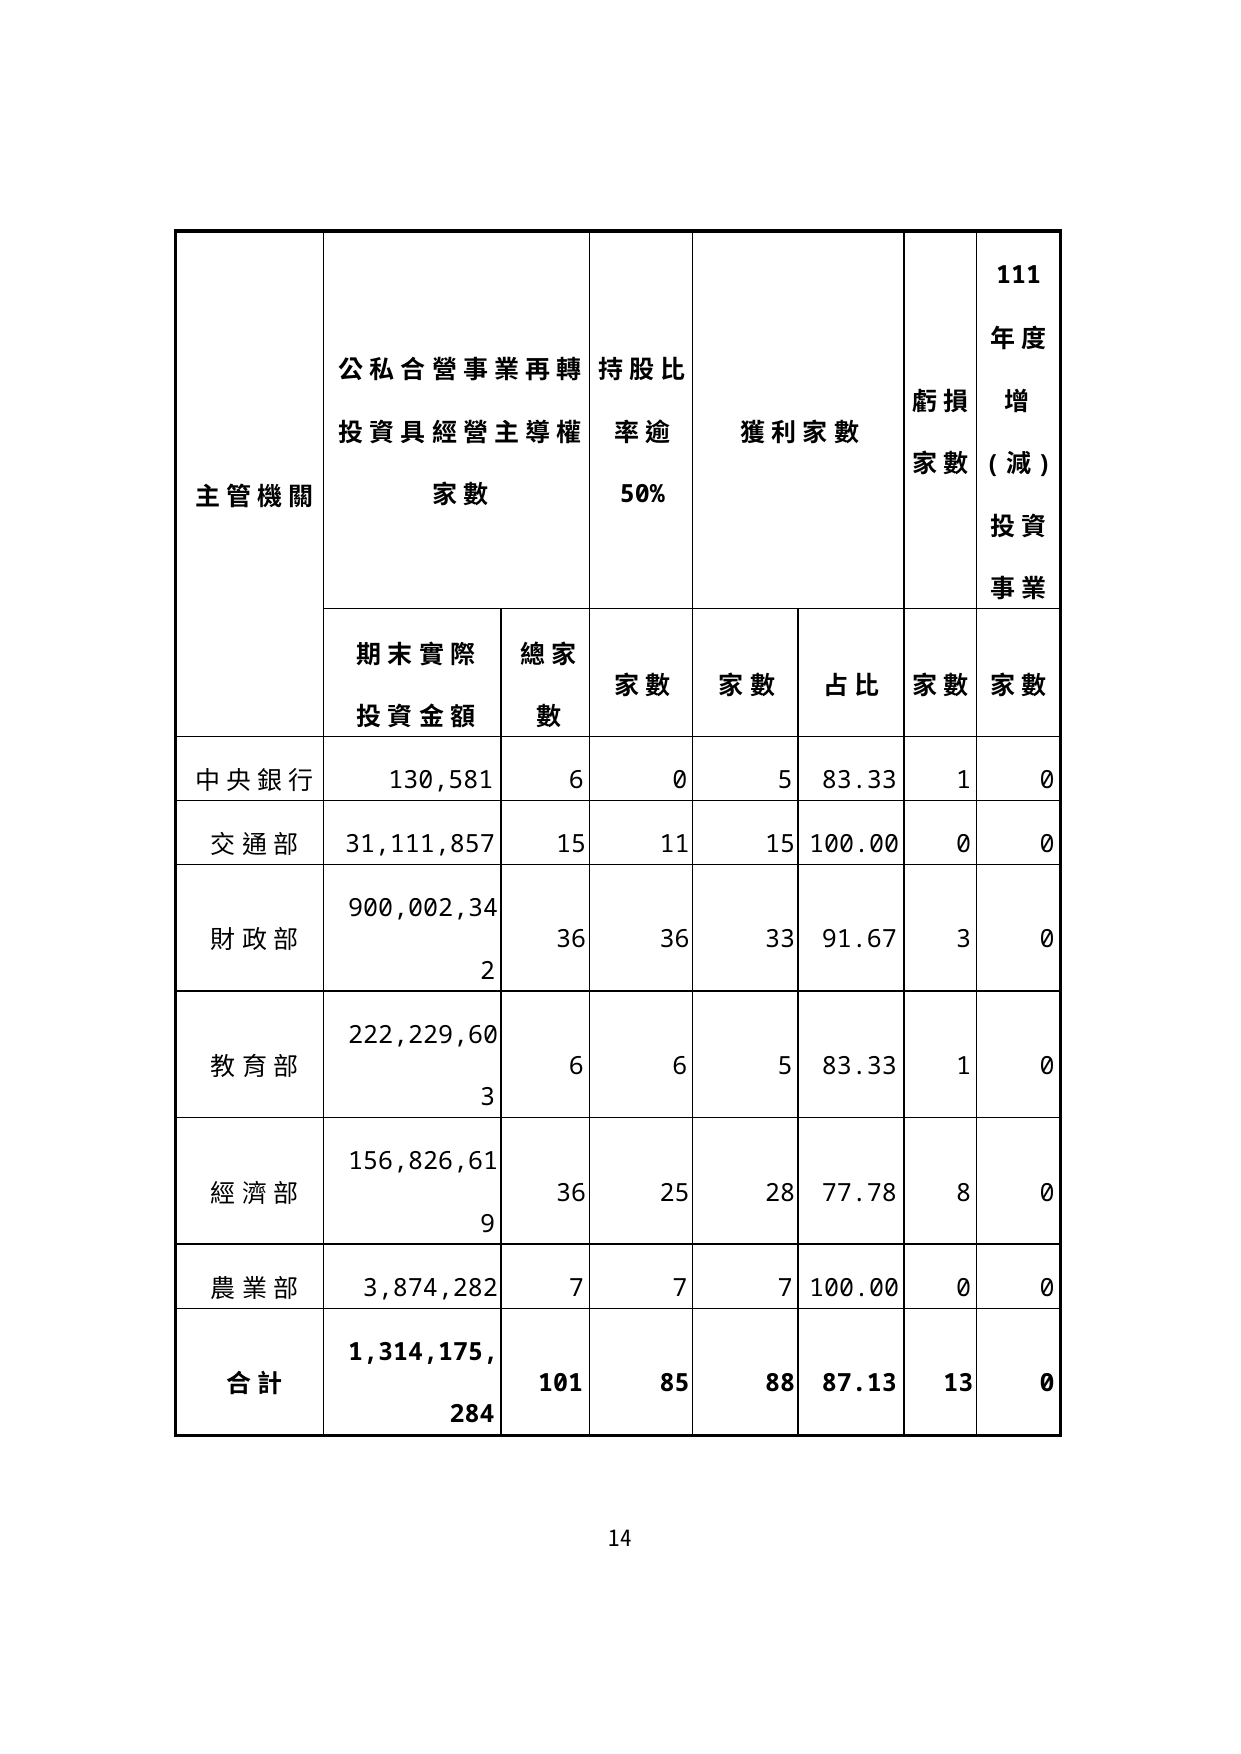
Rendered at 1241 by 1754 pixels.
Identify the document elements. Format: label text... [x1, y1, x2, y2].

table_cell 0 [977, 1309, 1059, 1434]
table_cell 11 [590, 801, 692, 864]
table_cell 期末實際 投資金額 [324, 609, 500, 736]
table_cell 1 [905, 992, 976, 1117]
table_cell 100.00 [799, 801, 903, 864]
table_header 持股比率逾50% [590, 233, 692, 607]
table_cell 交通部 [177, 801, 323, 864]
table_cell 77.78 [799, 1118, 903, 1243]
table_cell 農業部 [177, 1245, 323, 1307]
table_cell 1,314,175,284 [324, 1309, 500, 1434]
table_cell 7 [590, 1245, 692, 1307]
table_cell 88 [693, 1309, 797, 1434]
table_cell 36 [502, 1118, 589, 1243]
table_cell 13 [905, 1309, 976, 1434]
table_cell 家數 [590, 609, 692, 736]
table_cell 家數 [905, 609, 976, 736]
table_cell 33 [693, 865, 797, 990]
table_cell 83.33 [799, 992, 903, 1117]
table_cell 合計 [177, 1309, 323, 1434]
table_cell 85 [590, 1309, 692, 1434]
table_cell 15 [502, 801, 589, 864]
table_cell 0 [977, 865, 1059, 990]
table_cell 7 [693, 1245, 797, 1307]
table_cell 財政部 [177, 865, 323, 990]
table_cell 0 [977, 1245, 1059, 1307]
table_cell 3 [905, 865, 976, 990]
table_cell 87.13 [799, 1309, 903, 1434]
table_cell 15 [693, 801, 797, 864]
table_cell 130,581 [324, 737, 500, 799]
table_cell 28 [693, 1118, 797, 1243]
table_cell 總家數 [502, 609, 589, 736]
table_cell 0 [977, 992, 1059, 1117]
table_cell 占比 [799, 609, 903, 736]
table_cell 教育部 [177, 992, 323, 1117]
table_header 獲利家數 [693, 233, 903, 607]
table_cell 7 [502, 1245, 589, 1307]
table_header 主管機關 [177, 233, 323, 736]
table_cell 31,111,857 [324, 801, 500, 864]
table_cell 100.00 [799, 1245, 903, 1307]
table_header 虧損家數 [905, 233, 976, 607]
table_cell 家數 [977, 609, 1059, 736]
table_header 公私合營事業再轉投資具經營主導權家數 [324, 233, 589, 607]
table_cell 36 [590, 865, 692, 990]
table_cell 0 [977, 801, 1059, 864]
table_cell 中央銀行 [177, 737, 323, 799]
table_cell 25 [590, 1118, 692, 1243]
table_cell 83.33 [799, 737, 903, 799]
table_cell 91.67 [799, 865, 903, 990]
table_cell 0 [977, 737, 1059, 799]
table_cell 222,229,603 [324, 992, 500, 1117]
table_cell 0 [905, 1245, 976, 1307]
table_header 111年度增(減)投資事業 [977, 233, 1059, 607]
table_cell 156,826,619 [324, 1118, 500, 1243]
table_cell 6 [502, 737, 589, 799]
table_cell 5 [693, 737, 797, 799]
table_cell 8 [905, 1118, 976, 1243]
table_cell 0 [905, 801, 976, 864]
table_cell 1 [905, 737, 976, 799]
table_cell 6 [590, 992, 692, 1117]
table_cell 3,874,282 [324, 1245, 500, 1307]
table_cell 家數 [693, 609, 797, 736]
table_cell 6 [502, 992, 589, 1117]
table_cell 101 [502, 1309, 589, 1434]
table_cell 0 [590, 737, 692, 799]
table_cell 經濟部 [177, 1118, 323, 1243]
table_cell 36 [502, 865, 589, 990]
table_cell 0 [977, 1118, 1059, 1243]
table_cell 5 [693, 992, 797, 1117]
table_cell 900,002,342 [324, 865, 500, 990]
